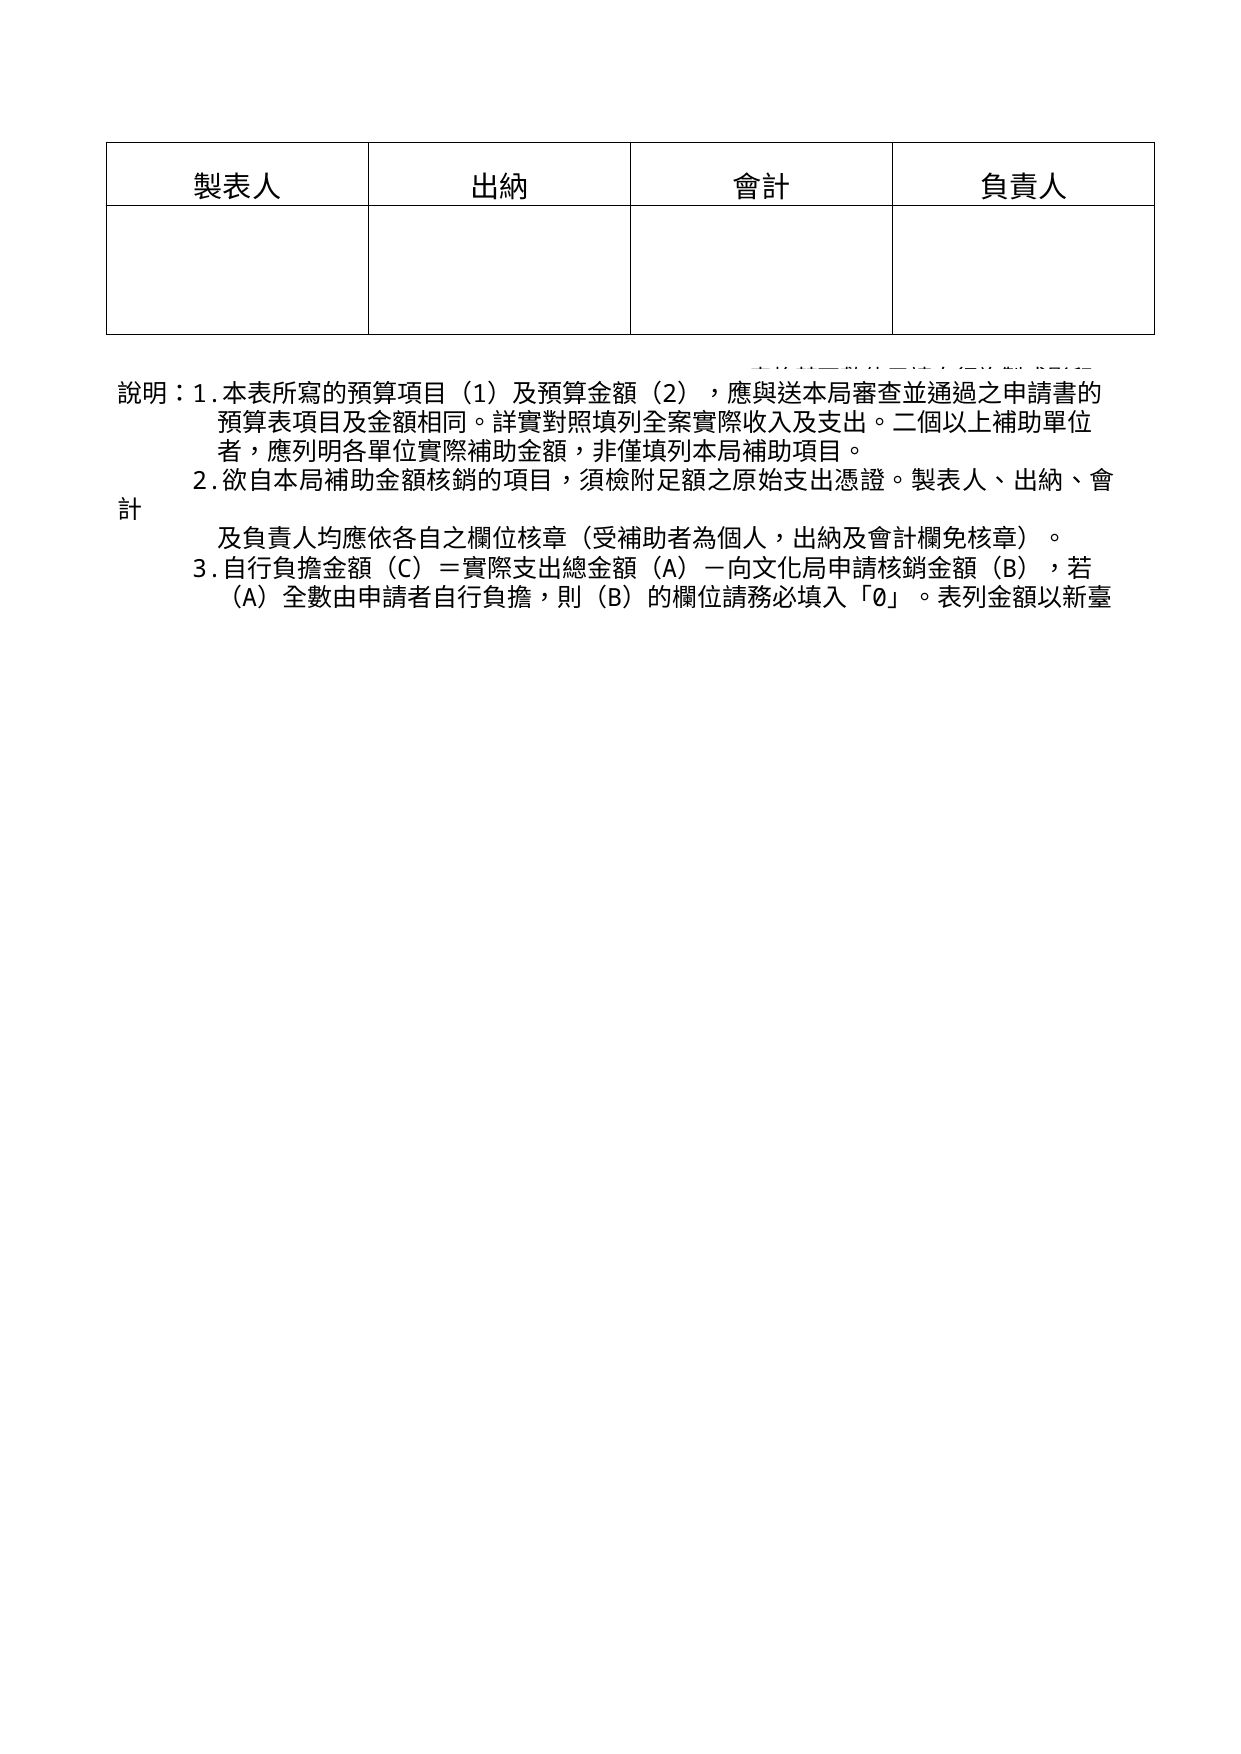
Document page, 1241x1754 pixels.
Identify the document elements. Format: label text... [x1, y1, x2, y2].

table_header 製表人 [107, 143, 368, 205]
text 說明：1.本表所寫的預算項目（1）及預算金額（2），應與送本局審查並通過之申請書的預算表項目及金額相同。詳實對照填列全案實際收入及支出。二個以上補助單位者，應列明各單位實際補助金額，非僅填列本局補助項目。 [117, 379, 1116, 466]
table_cell [369, 206, 630, 334]
table_cell [107, 206, 368, 334]
text 3.自行負擔金額（C）＝實際支出總金額（A）－向文化局申請核銷金額（B），若（A）全數由申請者自行負擔，則（B）的欄位請務必填入「0」。表列金額以新臺幣計，請用阿拉伯數字填寫，本表實際金額合計數應與成果報告書之金額相符。 [192, 554, 1116, 612]
table_cell [893, 206, 1154, 334]
text 及負責人均應依各自之欄位核章（受補助者為個人，出納及會計欄免核章）。 [117, 524, 1116, 554]
text 表格若不敷使用請自行複製或影印 [102, 371, 1131, 620]
table_header 會計 [631, 143, 892, 205]
text 表格若不敷使用請自行複製或影印 [100, 335, 1131, 370]
table_header 負責人 [893, 143, 1154, 205]
table_header 出納 [369, 143, 630, 205]
table_cell [631, 206, 892, 334]
text 2.欲自本局補助金額核銷的項目，須檢附足額之原始支出憑證。製表人、出納、會計 [117, 466, 1116, 524]
